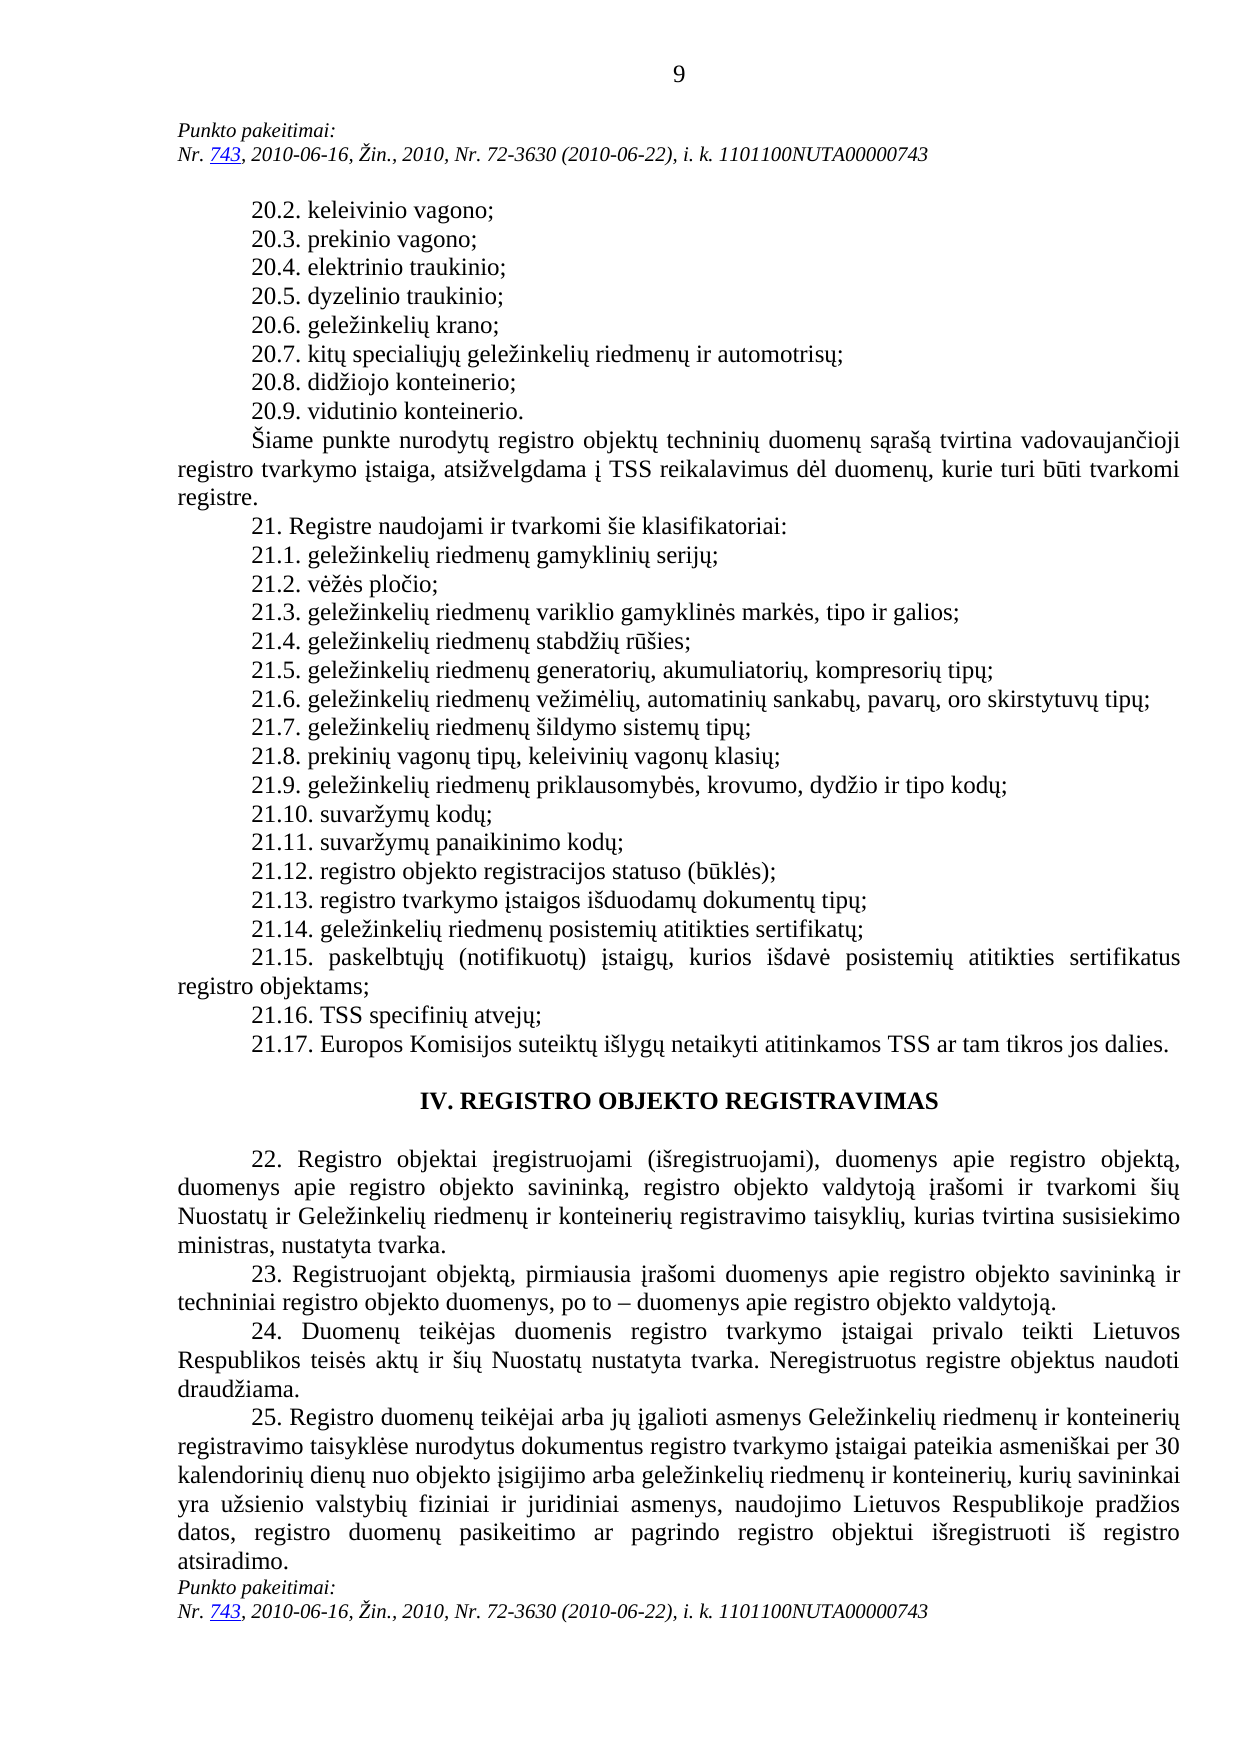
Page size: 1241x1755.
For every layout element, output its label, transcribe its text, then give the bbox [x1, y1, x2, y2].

text 23. Registruojant objektą, pirmiausia įrašomi duomenys apie registro objekto savininką ir techniniai registro objekto duomenys, po to – duomenys apie registro objekto valdytoją. [177, 1259, 1181, 1316]
text 20.2. keleivinio vagono; [177, 195, 1181, 224]
text 22. Registro objektai įregistruojami (išregistruojami), duomenys apie registro objektą, duomenys apie registro objekto savininką, registro objekto valdytoją įrašomi ir tvarkomi šių Nuostatų ir Geležinkelių riedmenų ir konteinerių registravimo taisyklių, kurias tvirtina susisiekimo ministras, nustatyta tvarka. [177, 1144, 1181, 1259]
text Punkto pakeitimai: [177, 1575, 1181, 1599]
text 24. Duomenų teikėjas duomenis registro tvarkymo įstaigai privalo teikti Lietuvos Respublikos teisės aktų ir šių Nuostatų nustatyta tvarka. Neregistruotus registre objektus naudoti draudžiama. [177, 1316, 1181, 1402]
text 20.4. elektrinio traukinio; [177, 252, 1181, 281]
text Nr. 743, 2010-06-16, Žin., 2010, Nr. 72-3630 (2010-06-22), i. k. 1101100NUTA00000743 [177, 1599, 1181, 1623]
text 21.1. geležinkelių riedmenų gamyklinių serijų; [177, 540, 1181, 569]
text 20.3. prekinio vagono; [177, 224, 1181, 252]
text 21.14. geležinkelių riedmenų posistemių atitikties sertifikatų; [177, 914, 1181, 942]
text 21.10. suvaržymų kodų; [177, 799, 1181, 827]
text 20.6. geležinkelių krano; [177, 310, 1181, 339]
text 20.9. vidutinio konteinerio. [177, 396, 1181, 425]
text 21.6. geležinkelių riedmenų vežimėlių, automatinių sankabų, pavarų, oro skirstytuvų tipų; [177, 684, 1181, 712]
text 20.8. didžiojo konteinerio; [177, 367, 1181, 396]
text Nr. 743, 2010-06-16, Žin., 2010, Nr. 72-3630 (2010-06-22), i. k. 1101100NUTA00000743 [177, 142, 1181, 166]
text 21.15. paskelbtųjų (notifikuotų) įstaigų, kurios išdavė posistemių atitikties sertifikatus registro objektams; [177, 942, 1181, 1000]
text 21.7. geležinkelių riedmenų šildymo sistemų tipų; [177, 712, 1181, 741]
text Punkto pakeitimai: [177, 118, 1181, 142]
text Šiame punkte nurodytų registro objektų techninių duomenų sąrašą tvirtina vadovaujančioji registro tvarkymo įstaiga, atsižvelgdama į TSS reikalavimus dėl duomenų, kurie turi būti tvarkomi registre. [177, 425, 1181, 511]
text 21.5. geležinkelių riedmenų generatorių, akumuliatorių, kompresorių tipų; [177, 655, 1181, 684]
text 21.2. vėžės pločio; [177, 569, 1181, 597]
text 21.8. prekinių vagonų tipų, keleivinių vagonų klasių; [177, 741, 1181, 770]
text 21.9. geležinkelių riedmenų priklausomybės, krovumo, dydžio ir tipo kodų; [177, 770, 1181, 799]
text 21. Registre naudojami ir tvarkomi šie klasifikatoriai: [177, 511, 1181, 540]
text IV. REGISTRO OBJEKTO REGISTRAVIMAS [177, 1086, 1181, 1115]
text 21.12. registro objekto registracijos statuso (būklės); [177, 856, 1181, 885]
text 21.17. Europos Komisijos suteiktų išlygų netaikyti atitinkamos TSS ar tam tikros jos dalies. [177, 1029, 1181, 1057]
text 20.7. kitų specialiųjų geležinkelių riedmenų ir automotrisų; [177, 339, 1181, 367]
text 21.3. geležinkelių riedmenų variklio gamyklinės markės, tipo ir galios; [177, 597, 1181, 626]
text 21.11. suvaržymų panaikinimo kodų; [177, 827, 1181, 856]
text 25. Registro duomenų teikėjai arba jų įgalioti asmenys Geležinkelių riedmenų ir konteinerių registravimo taisyklėse nurodytus dokumentus registro tvarkymo įstaigai pateikia asmeniškai per 30 kalendorinių dienų nuo objekto įsigijimo arba geležinkelių riedmenų ir konteinerių, kurių savininkai yra užsienio valstybių fiziniai ir juridiniai asmenys, naudojimo Lietuvos Respublikoje pradžios datos, registro duomenų pasikeitimo ar pagrindo registro objektui išregistruoti iš registro atsiradimo. [177, 1402, 1181, 1575]
text 21.13. registro tvarkymo įstaigos išduodamų dokumentų tipų; [177, 885, 1181, 914]
text 20.5. dyzelinio traukinio; [177, 281, 1181, 310]
text 21.4. geležinkelių riedmenų stabdžių rūšies; [177, 626, 1181, 655]
text 21.16. TSS specifinių atvejų; [177, 1000, 1181, 1029]
